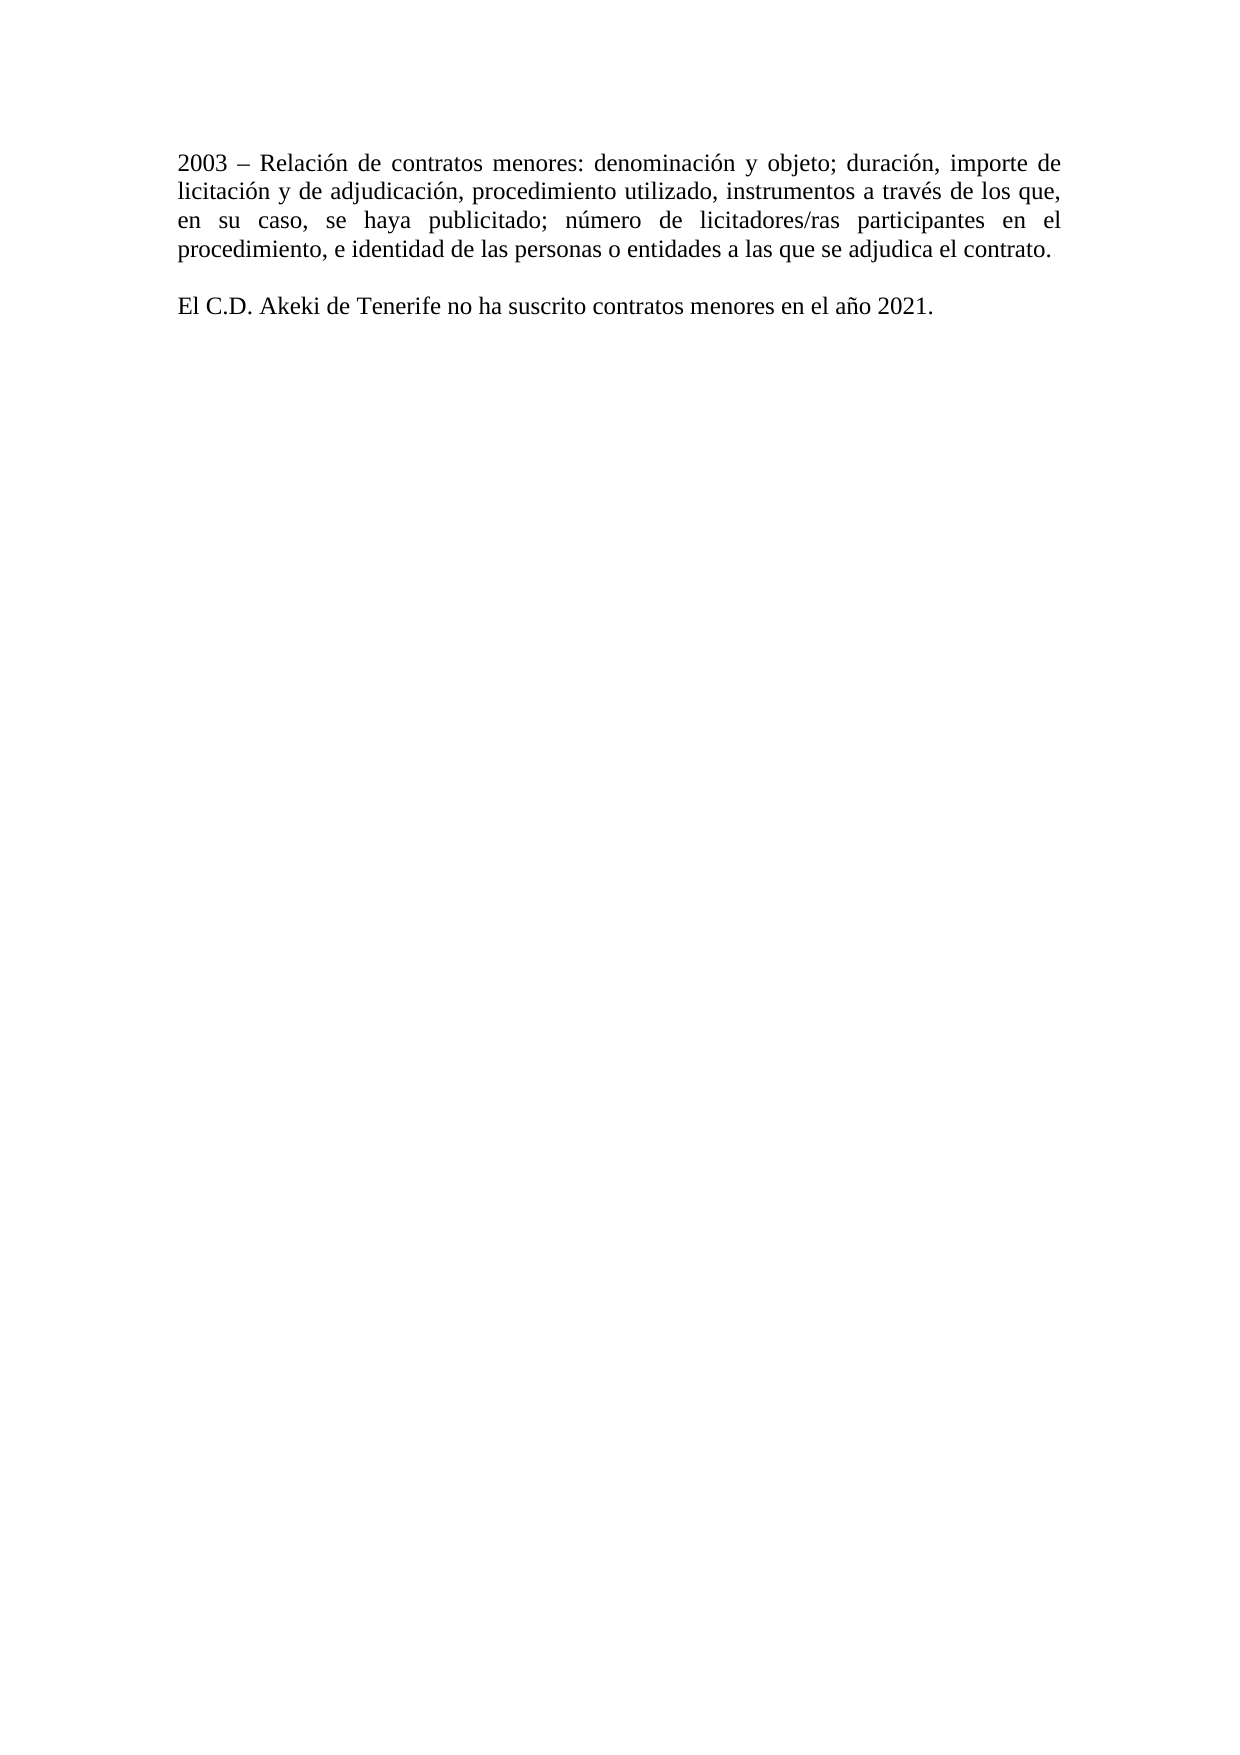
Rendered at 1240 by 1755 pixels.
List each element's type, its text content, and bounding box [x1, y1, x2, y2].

text El C.D. Akeki de Tenerife no ha suscrito contratos menores en el año 2021. [177, 291, 1062, 320]
text 2003 – Relación de contratos menores: denominación y objeto; duración, importe de licitación y de adjudicación, procedimiento utilizado, instrumentos a través de los que, en su caso, se haya publicitado; número de licitadores/ras participantes en el procedimiento, e identidad de las personas o entidades a las que se adjudica el contrato. [177, 148, 1062, 263]
